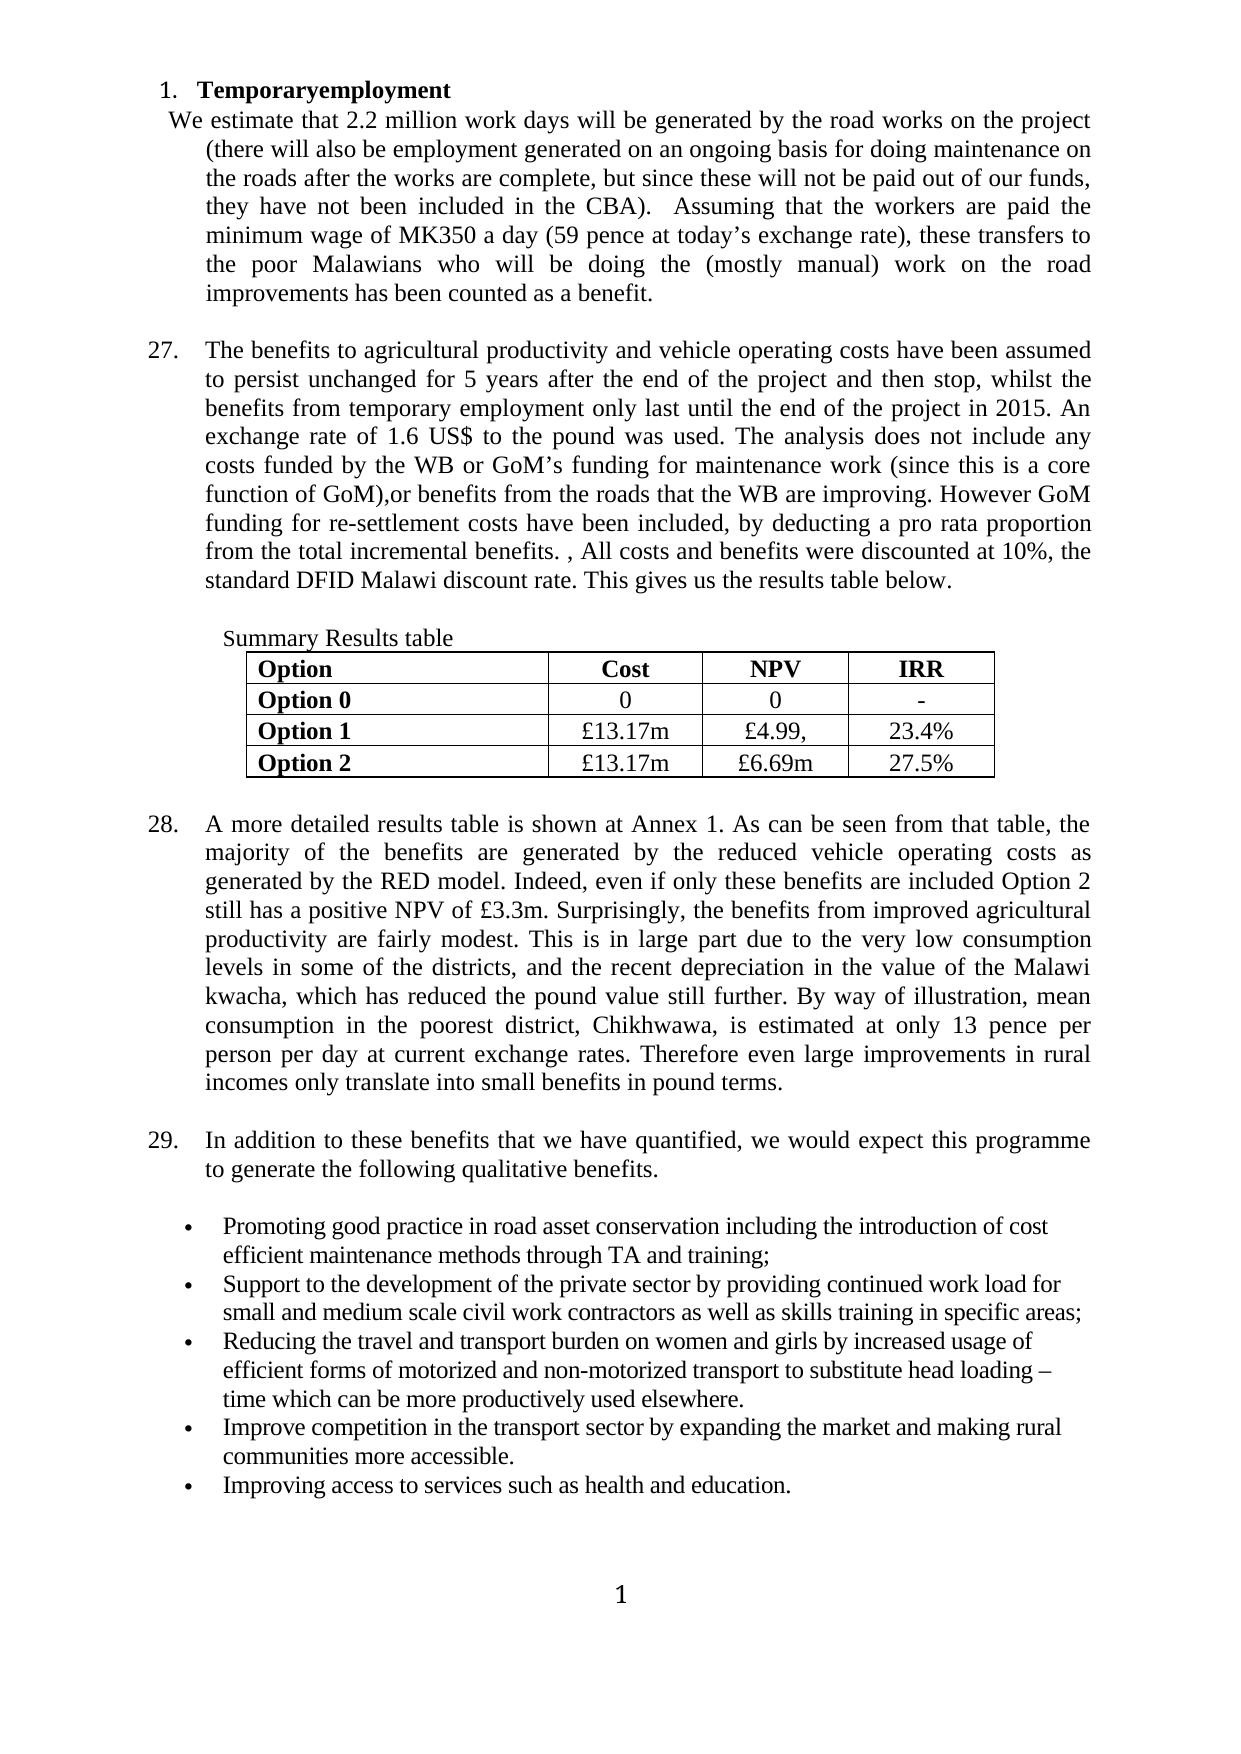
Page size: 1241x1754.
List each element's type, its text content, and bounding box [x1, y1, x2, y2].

list Improve competition in the transport sector by expanding the market and making rural communities more accessible. [185, 1412, 1092, 1470]
table_header NPV [703, 653, 848, 683]
table_cell Option 1 [247, 715, 548, 745]
list Promoting good practice in road asset conservation including the introduction of cost efficient maintenance methods through TA and training; [185, 1211, 1092, 1269]
table_cell 0 [549, 684, 702, 714]
table_header Cost [549, 653, 702, 683]
list Improving access to services such as health and education. [185, 1470, 1092, 1499]
list Support to the development of the private sector by providing continued work load for small and medium scale civil work contractors as well as skills training in specific areas; [185, 1269, 1092, 1326]
table_cell 23.4% [849, 715, 994, 745]
table_cell Option 2 [247, 746, 548, 776]
list Summary Results table [205, 623, 1092, 651]
table_cell Option 0 [247, 684, 548, 714]
table_cell £4.99, [703, 715, 848, 745]
table_cell 27.5% [849, 746, 994, 776]
table_header Option [247, 653, 548, 683]
list 28. A more detailed results table is shown at Annex 1. As can be seen from that table, the majority of the benefits are generated by the reduced vehicle operating costs as generated by the RED model. Indeed, even if only these benefits are included Option 2 still has a positive NPV of £3.3m. Surprisingly, the benefits from improved agricultural productivity are fairly modest. This is in large part due to the very low consumption levels in some of the districts, and the recent depreciation in the value of the Malawi kwacha, which has reduced the pound value still further. By way of illustration, mean consumption in the poorest district, Chikhwawa, is estimated at only 13 pence per person per day at current exchange rates. Therefore even large improvements in rural incomes only translate into small benefits in pound terms. [148, 809, 1092, 1096]
list 27. The benefits to agricultural productivity and vehicle operating costs have been assumed to persist unchanged for 5 years after the end of the project and then stop, whilst the benefits from temporary employment only last until the end of the project in 2015. An exchange rate of 1.6 US$ to the pound was used. The analysis does not include any costs funded by the WB or GoM’s funding for maintenance work (since this is a core function of GoM),or benefits from the roads that the WB are improving. However GoM funding for re-settlement costs have been included, by deducting a pro rata proportion from the total incremental benefits. , All costs and benefits were discounted at 10%, the standard DFID Malawi discount rate. This gives us the results table below. [148, 335, 1092, 594]
list We estimate that 2.2 million work days will be generated by the road works on the project (there will also be employment generated on an ongoing basis for doing maintenance on the roads after the works are complete, but since these will not be paid out of our funds, they have not been included in the CBA). Assuming that the workers are paid the minimum wage of MK350 a day (59 pence at today’s exchange rate), these transfers to the poor Malawians who will be doing the (mostly manual) work on the road improvements has been counted as a benefit. [168, 105, 1092, 306]
table_cell 0 [703, 684, 848, 714]
table_cell £13.17m [549, 746, 702, 776]
table_cell £13.17m [549, 715, 702, 745]
list Reducing the travel and transport burden on women and girls by increased usage of efficient forms of motorized and non-motorized transport to substitute head loading – time which can be more productively used elsewhere. [185, 1326, 1092, 1412]
table_header IRR [849, 653, 994, 683]
table_cell £6.69m [703, 746, 848, 776]
table_cell - [849, 684, 994, 714]
list Temporaryemployment [159, 74, 1092, 105]
list 29. In addition to these benefits that we have quantified, we would expect this programme to generate the following qualitative benefits. [148, 1125, 1092, 1182]
